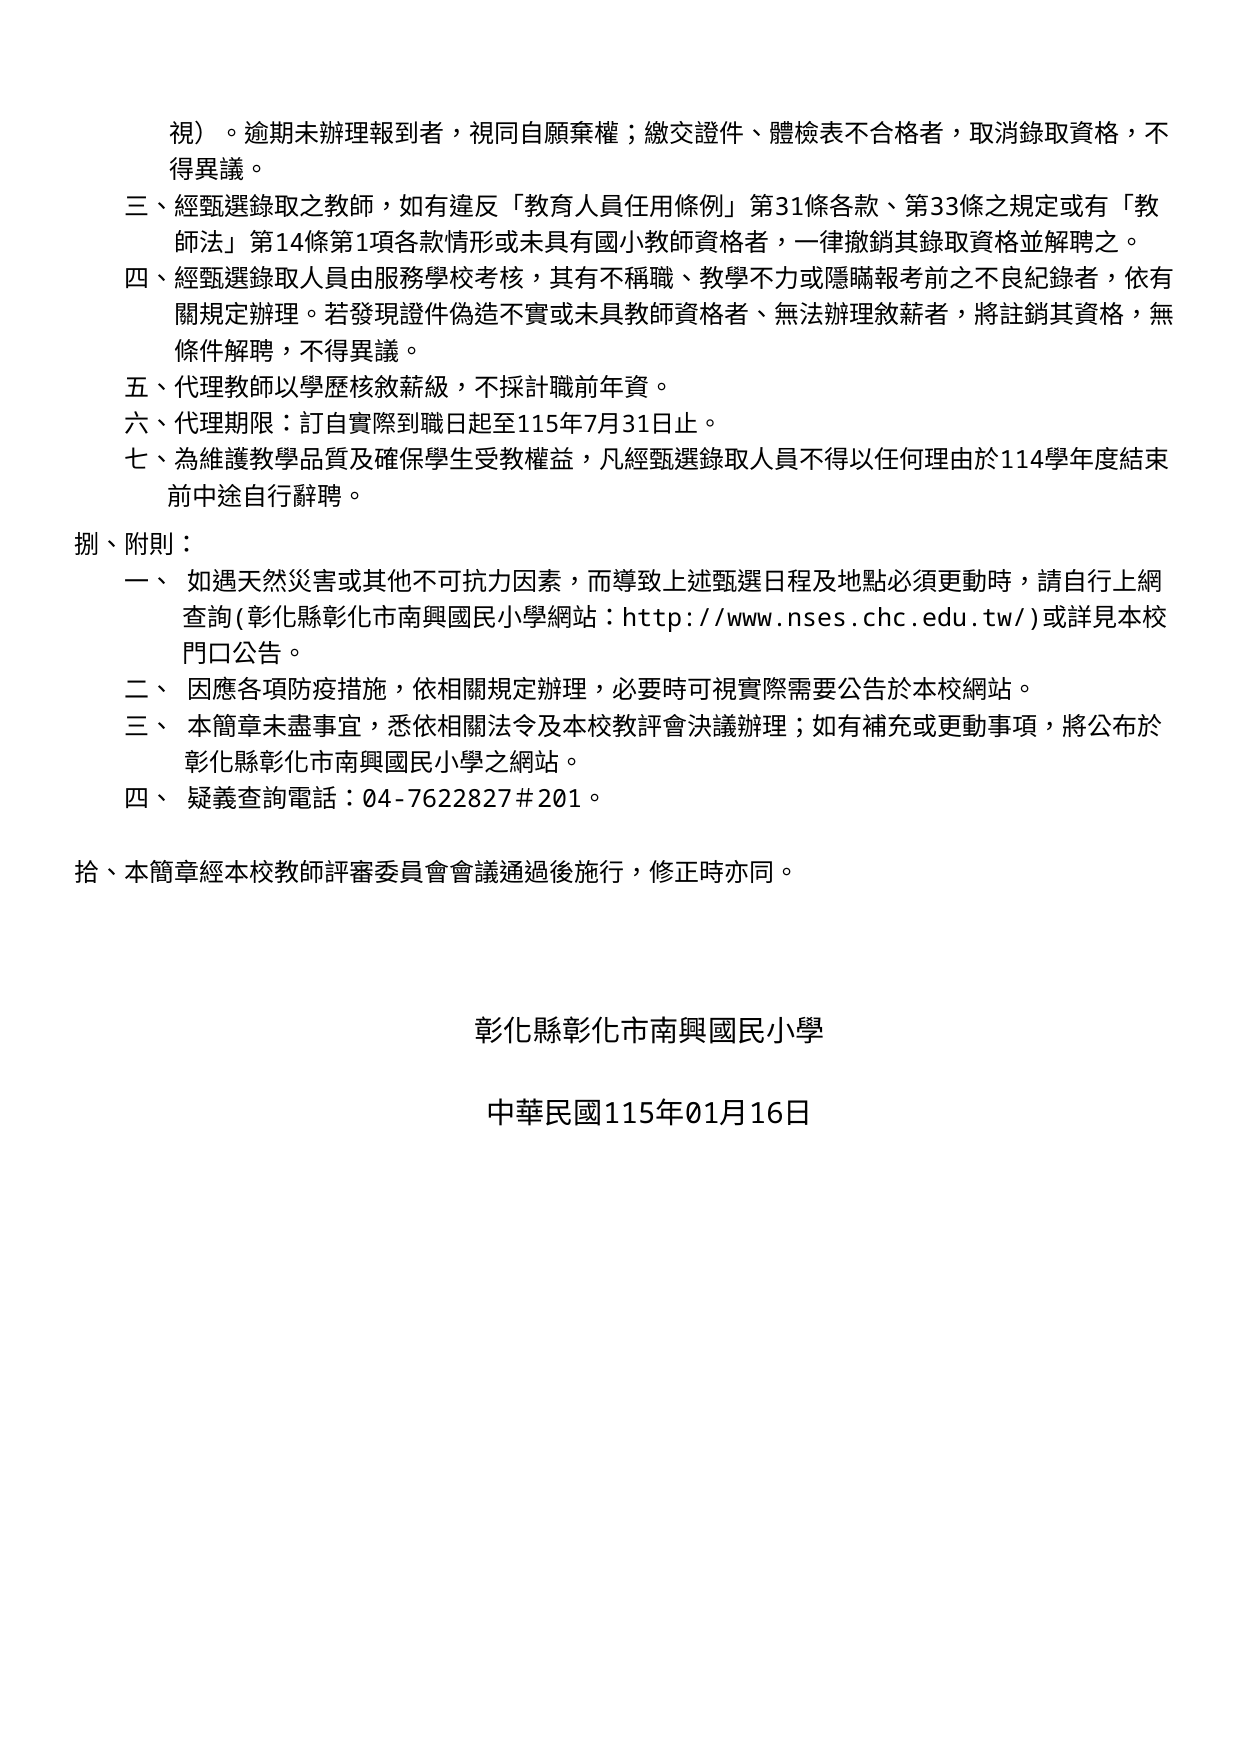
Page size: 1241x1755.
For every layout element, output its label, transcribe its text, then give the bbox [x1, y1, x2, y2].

text 六、代理期限：訂自實際到職日起至115年7月31日止。 [124, 403, 1175, 440]
text 拾、本簡章經本校教師評審委員會會議通過後施行，修正時亦同。 [74, 852, 1175, 888]
text 三、 本簡章未盡事宜，悉依相關法令及本校教評會決議辦理；如有補充或更動事項，將公布於彰化縣彰化市南興國民小學之網站。 [124, 706, 1175, 778]
text 三、經甄選錄取之教師，如有違反「教育人員任用條例」第31條各款、第33條之規定或有「教師法」第14條第1項各款情形或未具有國小教師資格者，一律撤銷其錄取資格並解聘之。 [124, 186, 1175, 258]
text 五、代理教師以學歷核敘薪級，不採計職前年資。 [124, 367, 1175, 403]
text 七、為維護教學品質及確保學生受教權益，凡經甄選錄取人員不得以任何理由於114學年度結束前中途自行辭聘。 [124, 440, 1175, 512]
text 四、經甄選錄取人員由服務學校考核，其有不稱職、教學不力或隱瞞報考前之不良紀錄者，依有關規定辦理。若發現證件偽造不實或未具教師資格者、無法辦理敘薪者，將註銷其資格，無條件解聘，不得異議。 [124, 258, 1175, 367]
text 視）。逾期未辦理報到者，視同自願棄權；繳交證件、體檢表不合格者，取消錄取資格，不得異議。 [124, 113, 1175, 186]
text 一、 如遇天然災害或其他不可抗力因素，而導致上述甄選日程及地點必須更動時，請自行上網查詢(彰化縣彰化市南興國民小學網站：http://www.nses.chc.edu.tw/)或詳見本校門口公告。 [124, 561, 1175, 670]
text 四、 疑義查詢電話：04-7622827＃201。 [124, 778, 1175, 815]
text 中華民國115年01月16日 [124, 1089, 1175, 1132]
text 彰化縣彰化市南興國民小學 [124, 1007, 1175, 1050]
text 二、 因應各項防疫措施，依相關規定辦理，必要時可視實際需要公告於本校網站。 [124, 670, 1175, 706]
text 捌、附則： [74, 525, 1175, 561]
